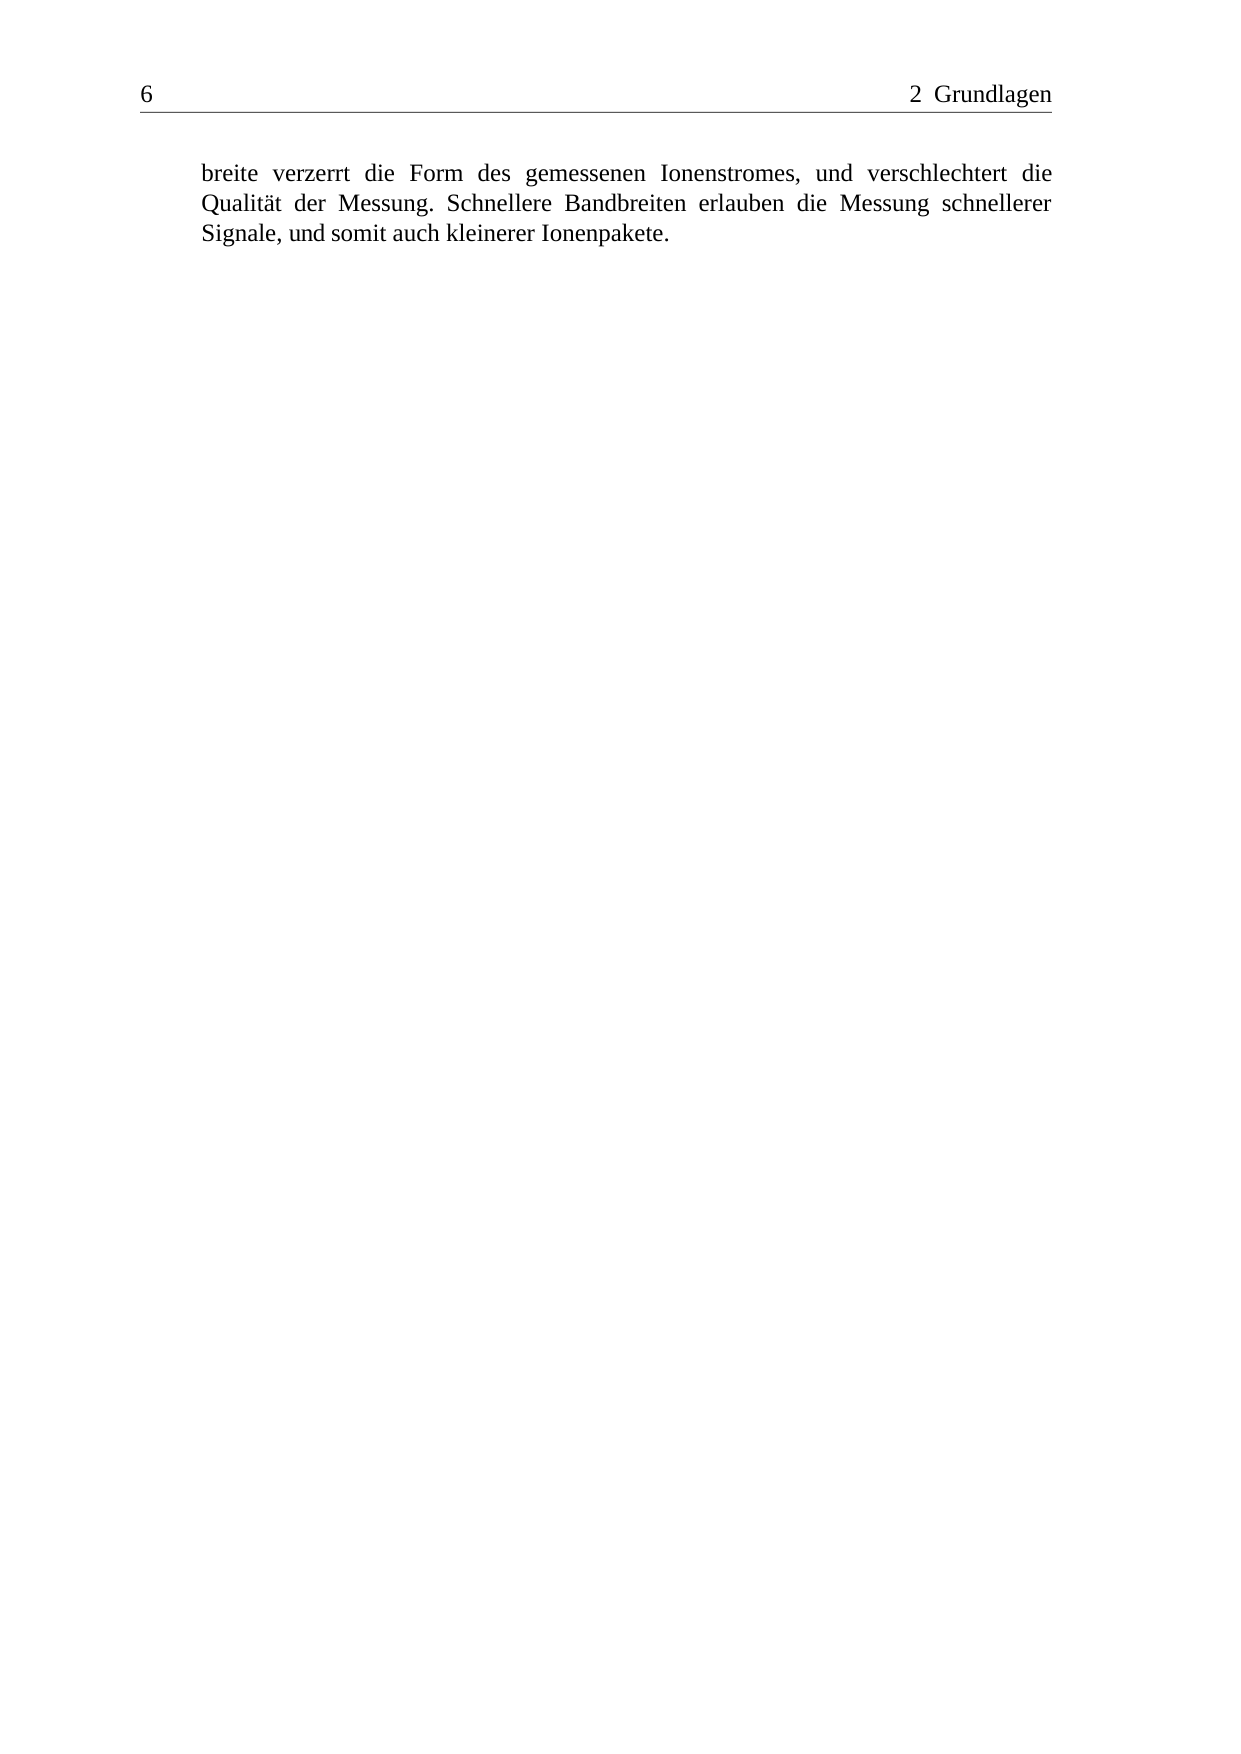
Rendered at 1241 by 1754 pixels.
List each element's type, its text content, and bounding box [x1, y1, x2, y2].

text breite verzerrt die Form des gemessenen Ionenstromes, und verschlechtert die Qualität der Messung. Schnellere Bandbreiten erlauben die Messung schnellerer Signale, und somit auch kleinerer Ionenpakete. [201, 158, 1052, 247]
